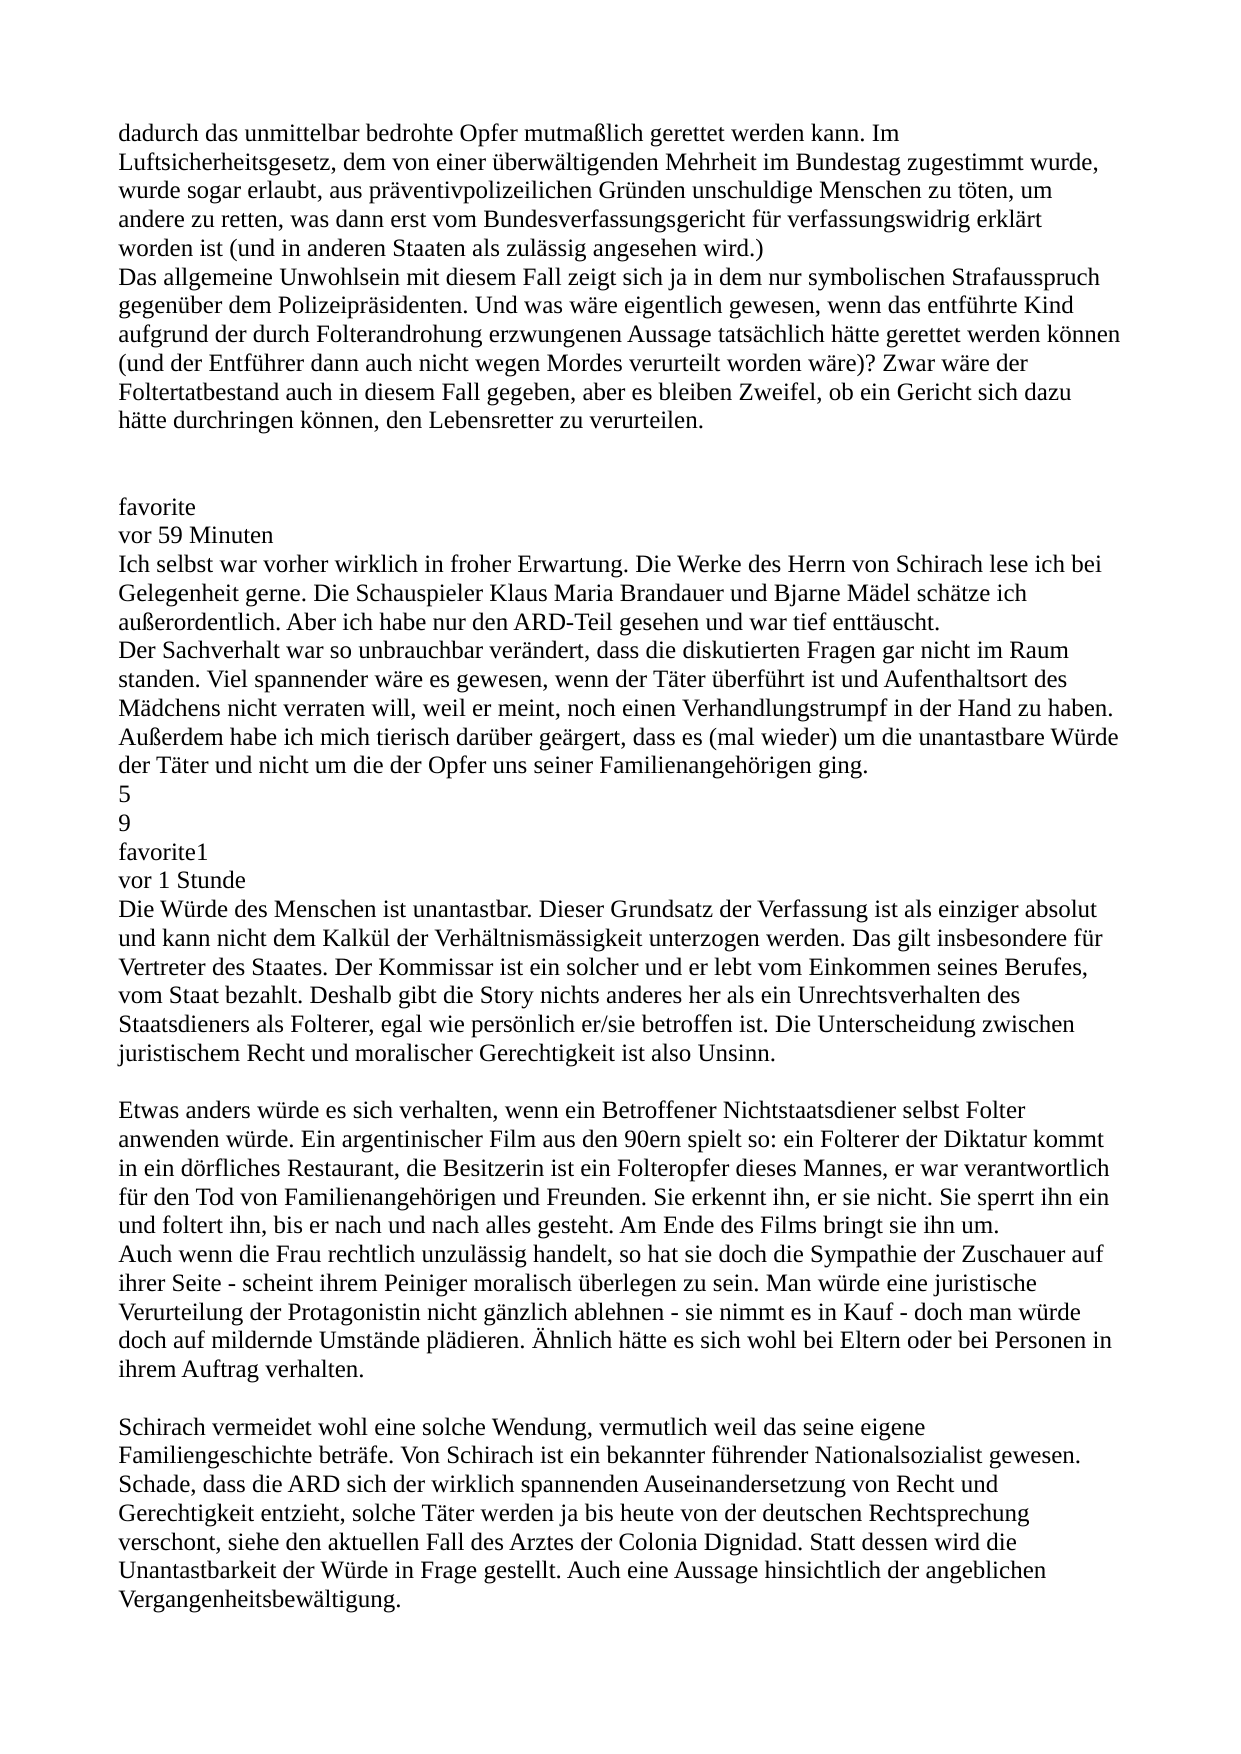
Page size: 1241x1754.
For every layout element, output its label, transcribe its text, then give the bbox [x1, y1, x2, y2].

text favorite [118, 492, 1122, 521]
text 9 [118, 808, 1122, 837]
text Etwas anders würde es sich verhalten, wenn ein Betroffener Nichtstaatsdiener selbst Folter anwenden würde. Ein argentinischer Film aus den 90ern spielt so: ein Folterer der Diktatur kommt in ein dörfliches Restaurant, die Besitzerin ist ein Folteropfer dieses Mannes, er war verantwortlich für den Tod von Familienangehörigen und Freunden. Sie erkennt ihn, er sie nicht. Sie sperrt ihn ein und foltert ihn, bis er nach und nach alles gesteht. Am Ende des Films bringt sie ihn um. [118, 1096, 1122, 1239]
text Der Sachverhalt war so unbrauchbar verändert, dass die diskutierten Fragen gar nicht im Raum standen. Viel spannender wäre es gewesen, wenn der Täter überführt ist und Aufenthaltsort des Mädchens nicht verraten will, weil er meint, noch einen Verhandlungstrumpf in der Hand zu haben. [118, 636, 1122, 722]
text Das allgemeine Unwohlsein mit diesem Fall zeigt sich ja in dem nur symbolischen Strafausspruch gegenüber dem Polizeipräsidenten. Und was wäre eigentlich gewesen, wenn das entführte Kind aufgrund der durch Folterandrohung erzwungenen Aussage tatsächlich hätte gerettet werden können (und der Entführer dann auch nicht wegen Mordes verurteilt worden wäre)? Zwar wäre der Foltertatbestand auch in diesem Fall gegeben, aber es bleiben Zweifel, ob ein Gericht sich dazu hätte durchringen können, den Lebensretter zu verurteilen. [118, 262, 1122, 434]
text Ich selbst war vorher wirklich in froher Erwartung. Die Werke des Herrn von Schirach lese ich bei Gelegenheit gerne. Die Schauspieler Klaus Maria Brandauer und Bjarne Mädel schätze ich außerordentlich. Aber ich habe nur den ARD-Teil gesehen und war tief enttäuscht. [118, 549, 1122, 636]
text Die Würde des Menschen ist unantastbar. Dieser Grundsatz der Verfassung ist als einziger absolut und kann nicht dem Kalkül der Verhältnismässigkeit unterzogen werden. Das gilt insbesondere für Vertreter des Staates. Der Kommissar ist ein solcher und er lebt vom Einkommen seines Berufes, vom Staat bezahlt. Deshalb gibt die Story nichts anderes her als ein Unrechtsverhalten des Staatsdieners als Folterer, egal wie persönlich er/sie betroffen ist. Die Unterscheidung zwischen juristischem Recht und moralischer Gerechtigkeit ist also Unsinn. [118, 894, 1122, 1067]
text favorite1 [118, 837, 1122, 866]
text 5 [118, 779, 1122, 808]
text Schirach vermeidet wohl eine solche Wendung, vermutlich weil das seine eigene Familiengeschichte beträfe. Von Schirach ist ein bekannter führender Nationalsozialist gewesen. Schade, dass die ARD sich der wirklich spannenden Auseinandersetzung von Recht und Gerechtigkeit entzieht, solche Täter werden ja bis heute von der deutschen Rechtsprechung verschont, siehe den aktuellen Fall des Arztes der Colonia Dignidad. Statt dessen wird die Unantastbarkeit der Würde in Frage gestellt. Auch eine Aussage hinsichtlich der angeblichen Vergangenheitsbewältigung. [118, 1412, 1122, 1613]
text Auch wenn die Frau rechtlich unzulässig handelt, so hat sie doch die Sympathie der Zuschauer auf ihrer Seite - scheint ihrem Peiniger moralisch überlegen zu sein. Man würde eine juristische Verurteilung der Protagonistin nicht gänzlich ablehnen - sie nimmt es in Kauf - doch man würde doch auf mildernde Umstände plädieren. Ähnlich hätte es sich wohl bei Eltern oder bei Personen in ihrem Auftrag verhalten. [118, 1239, 1122, 1383]
text vor 1 Stunde [118, 866, 1122, 894]
text vor 59 Minuten [118, 521, 1122, 549]
text dadurch das unmittelbar bedrohte Opfer mutmaßlich gerettet werden kann. Im Luftsicherheitsgesetz, dem von einer überwältigenden Mehrheit im Bundestag zugestimmt wurde, wurde sogar erlaubt, aus präventivpolizeilichen Gründen unschuldige Menschen zu töten, um andere zu retten, was dann erst vom Bundesverfassungsgericht für verfassungswidrig erklärt worden ist (und in anderen Staaten als zulässig angesehen wird.) [118, 118, 1122, 262]
text Außerdem habe ich mich tierisch darüber geärgert, dass es (mal wieder) um die unantastbare Würde der Täter und nicht um die der Opfer uns seiner Familienangehörigen ging. [118, 722, 1122, 779]
